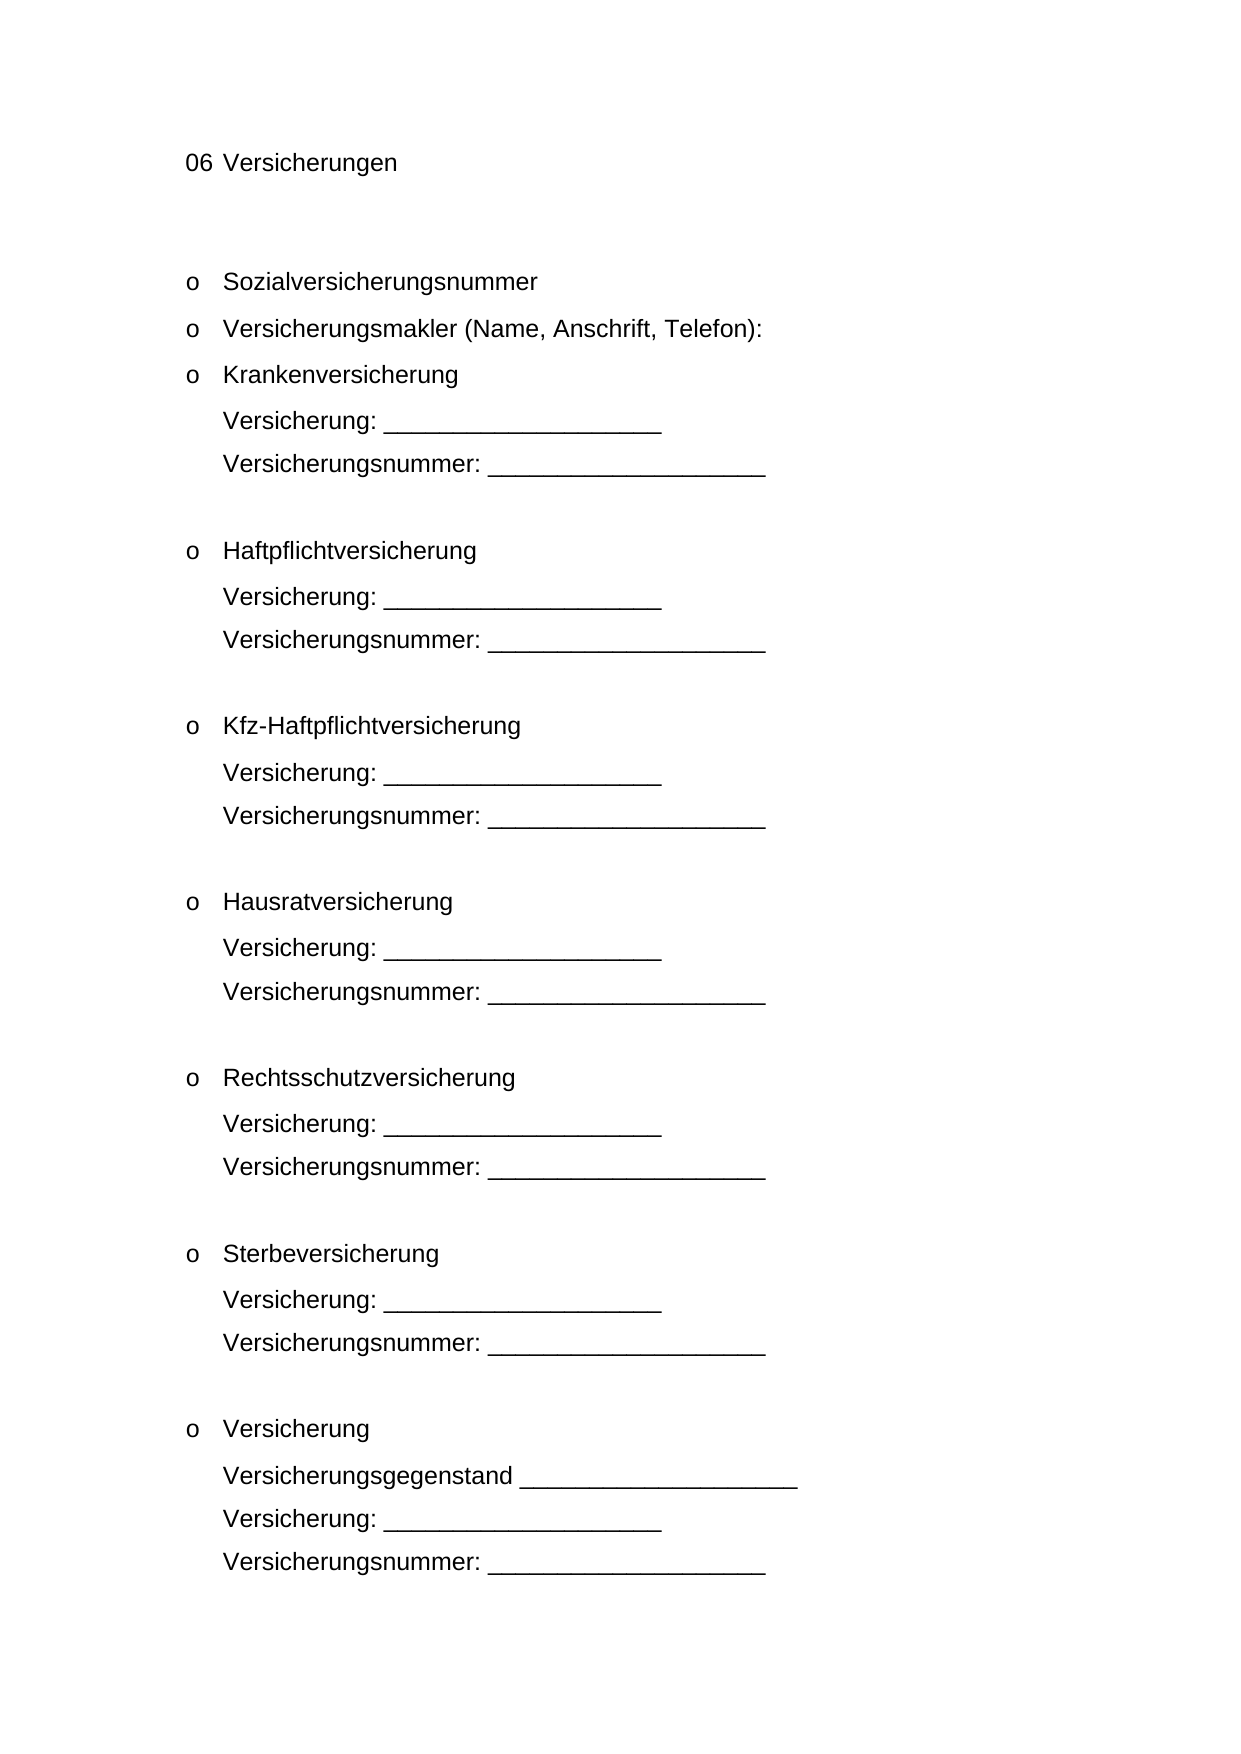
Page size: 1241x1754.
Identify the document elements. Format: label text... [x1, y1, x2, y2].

list Versicherung: ____________________ [223, 1285, 1093, 1314]
list Kfz-Haftpflichtversicherung [185, 711, 1093, 742]
list Versicherung: ____________________ [223, 582, 1093, 611]
list Versicherungsnummer: ____________________ [223, 449, 1093, 478]
list Versicherungen [185, 148, 1093, 176]
list Versicherungsgegenstand ____________________ [223, 1461, 1093, 1489]
list Rechtsschutzversicherung [185, 1063, 1093, 1094]
list Versicherungsmakler (Name, Anschrift, Telefon): [185, 313, 1093, 344]
list Versicherungsnummer: ____________________ [223, 977, 1093, 1005]
list Versicherung: ____________________ [223, 406, 1093, 435]
list Sozialversicherungsnummer [185, 267, 1093, 298]
list Krankenversicherung [185, 360, 1093, 391]
list Haftpflichtversicherung [185, 536, 1093, 567]
list Versicherungsnummer: ____________________ [223, 1547, 1093, 1576]
list Versicherung [185, 1414, 1093, 1445]
list Versicherung: ____________________ [223, 1504, 1093, 1532]
list Versicherung: ____________________ [223, 933, 1093, 962]
list Versicherungsnummer: ____________________ [223, 801, 1093, 829]
list Sterbeversicherung [185, 1238, 1093, 1269]
list Versicherungsnummer: ____________________ [223, 1328, 1093, 1357]
list Versicherung: ____________________ [223, 1109, 1093, 1138]
list Hausratversicherung [185, 887, 1093, 918]
list Versicherung: ____________________ [223, 758, 1093, 786]
list Versicherungsnummer: ____________________ [223, 1152, 1093, 1181]
list Versicherungsnummer: ____________________ [223, 625, 1093, 654]
